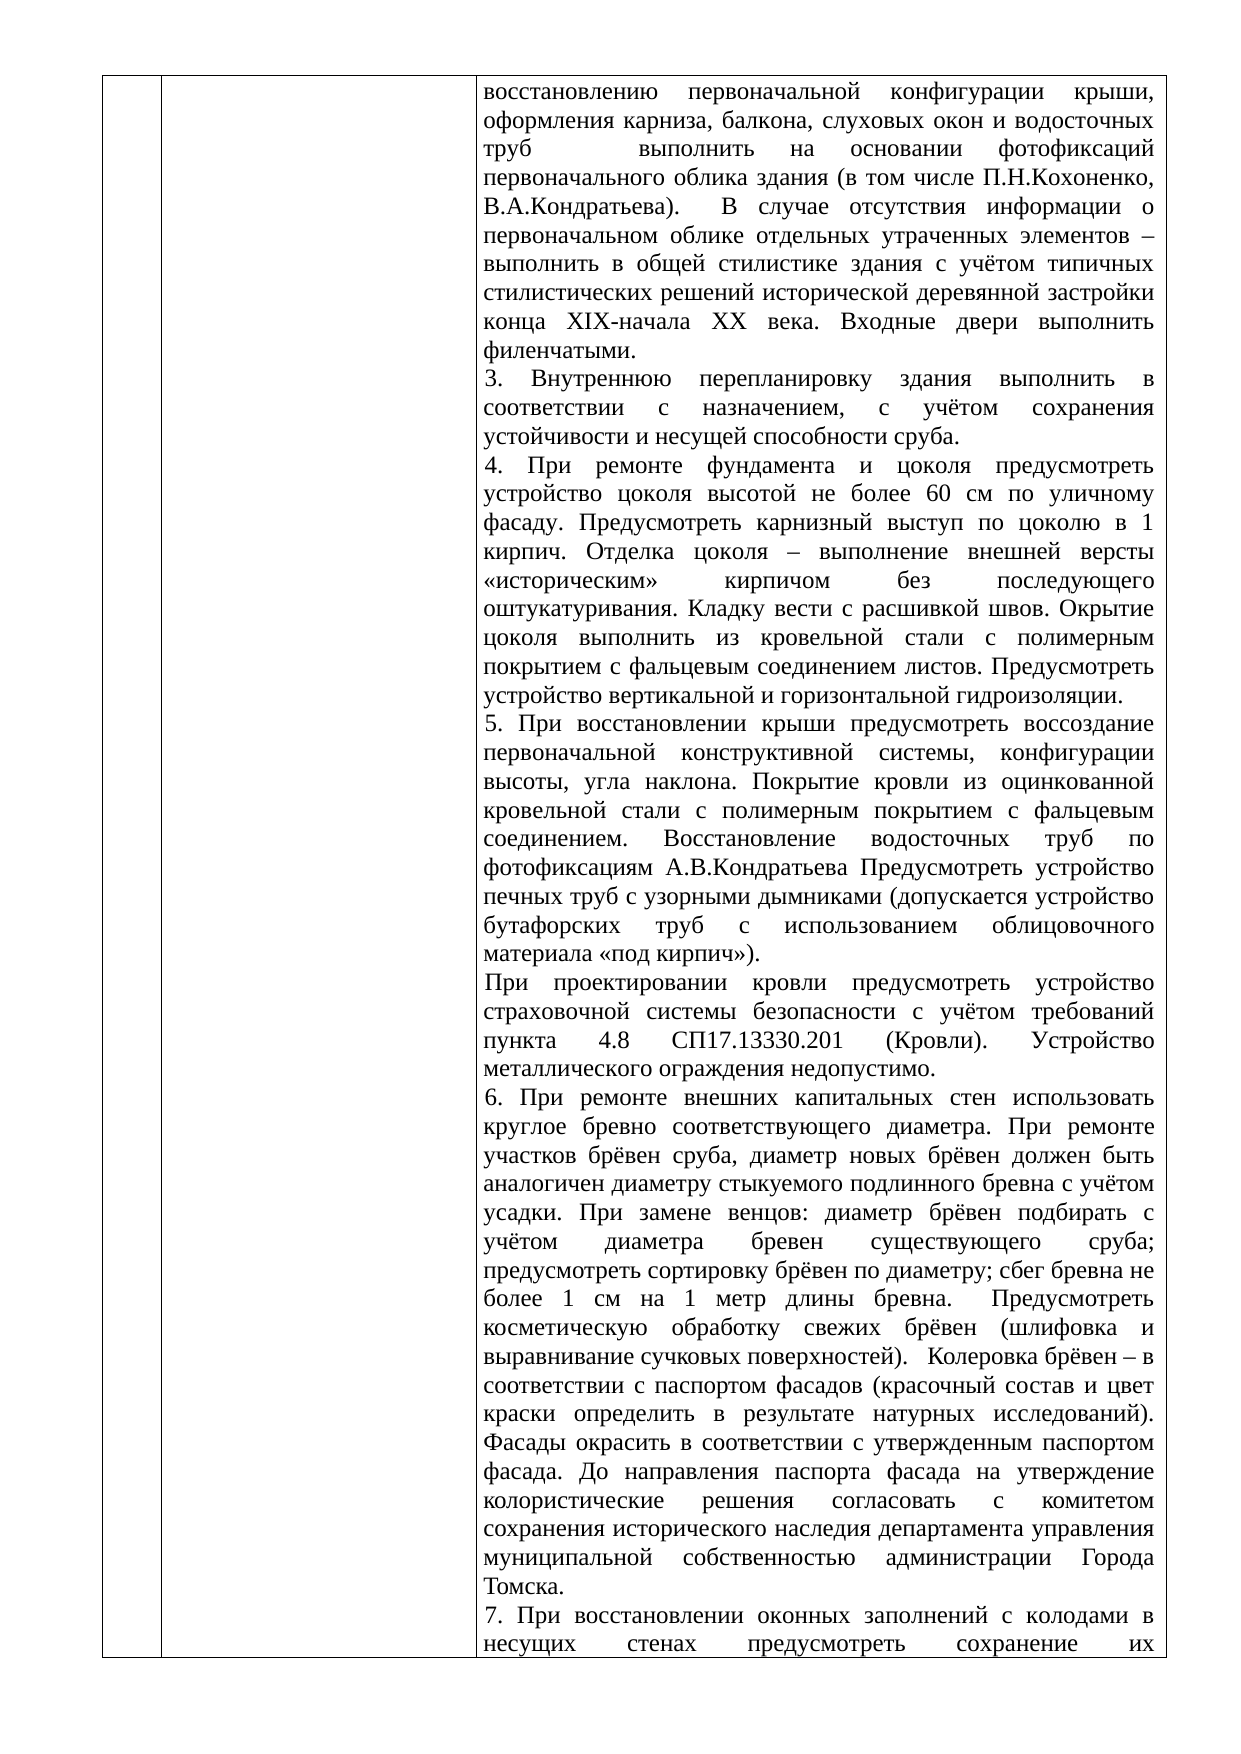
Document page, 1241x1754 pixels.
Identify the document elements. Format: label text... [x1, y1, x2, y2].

table_cell восстановлению первоначальной конфигурации крыши, оформления карниза, балкона, слуховых окон и водосточных труб выполнить на основании фотофиксаций первоначального облика здания (в том числе П.Н.Кохоненко, В.А.Кондратьева). В случае отсутствия информации о первоначальном облике отдельных утраченных элементов – выполнить в общей стилистике здания с учётом типичных стилистических решений исторической деревянной застройки конца XIX-начала XX века. Входные двери выполнить филенчатыми. 3. Внутреннюю перепланировку здания выполнить в соответствии с назначением, с учётом сохранения устойчивости и несущей способности сруба. 4. При ремонте фундамента и цоколя предусмотреть устройство цоколя высотой не более 60 см по уличному фасаду. Предусмотреть карнизный выступ по цоколю в 1 кирпич. Отделка цоколя – выполнение внешней версты «историческим» кирпичом без последующего оштукатуривания. Кладку вести с расшивкой швов. Окрытие цоколя выполнить из кровельной стали с полимерным покрытием с фальцевым соединением листов. Предусмотреть устройство вертикальной и горизонтальной гидроизоляции. 5. При восстановлении крыши предусмотреть воссоздание первоначальной конструктивной системы, конфигурации высоты, угла наклона. Покрытие кровли из оцинкованной кровельной стали с полимерным покрытием с фальцевым соединением. Восстановление водосточных труб по фотофиксациям А.В.Кондратьева Предусмотреть устройство печных труб с узорными дымниками (допускается устройство бутафорских труб с использованием облицовочного материала «под кирпич»). При проектировании кровли предусмотреть устройство страховочной системы безопасности с учётом требований пункта 4.8 СП17.13330.201 (Кровли). Устройство металлического ограждения недопустимо. 6. При ремонте внешних капитальных стен использовать круглое бревно соответствующего диаметра. При ремонте участков брёвен сруба, диаметр новых брёвен должен быть аналогичен диаметру стыкуемого подлинного бревна с учётом усадки. При замене венцов: диаметр брёвен подбирать с учётом диаметра бревен существующего сруба; предусмотреть сортировку брёвен по диаметру; сбег бревна не более 1 см на 1 метр длины бревна. Предусмотреть косметическую обработку свежих брёвен (шлифовка и выравнивание сучковых поверхностей). Колеровка брёвен – в соответствии с паспортом фасадов (красочный состав и цвет краски определить в результате натурных исследований). Фасады окрасить в соответствии с утвержденным паспортом фасада. До направления паспорта фасада на утверждение колористические решения согласовать с комитетом сохранения исторического наследия департамента управления муниципальной собственностью администрации Города Томска. 7. При восстановлении оконных заполнений с колодами в несущих стенах предусмотреть сохранение их [477, 76, 1166, 1657]
table_cell [103, 76, 161, 1657]
table_cell [162, 76, 476, 1657]
